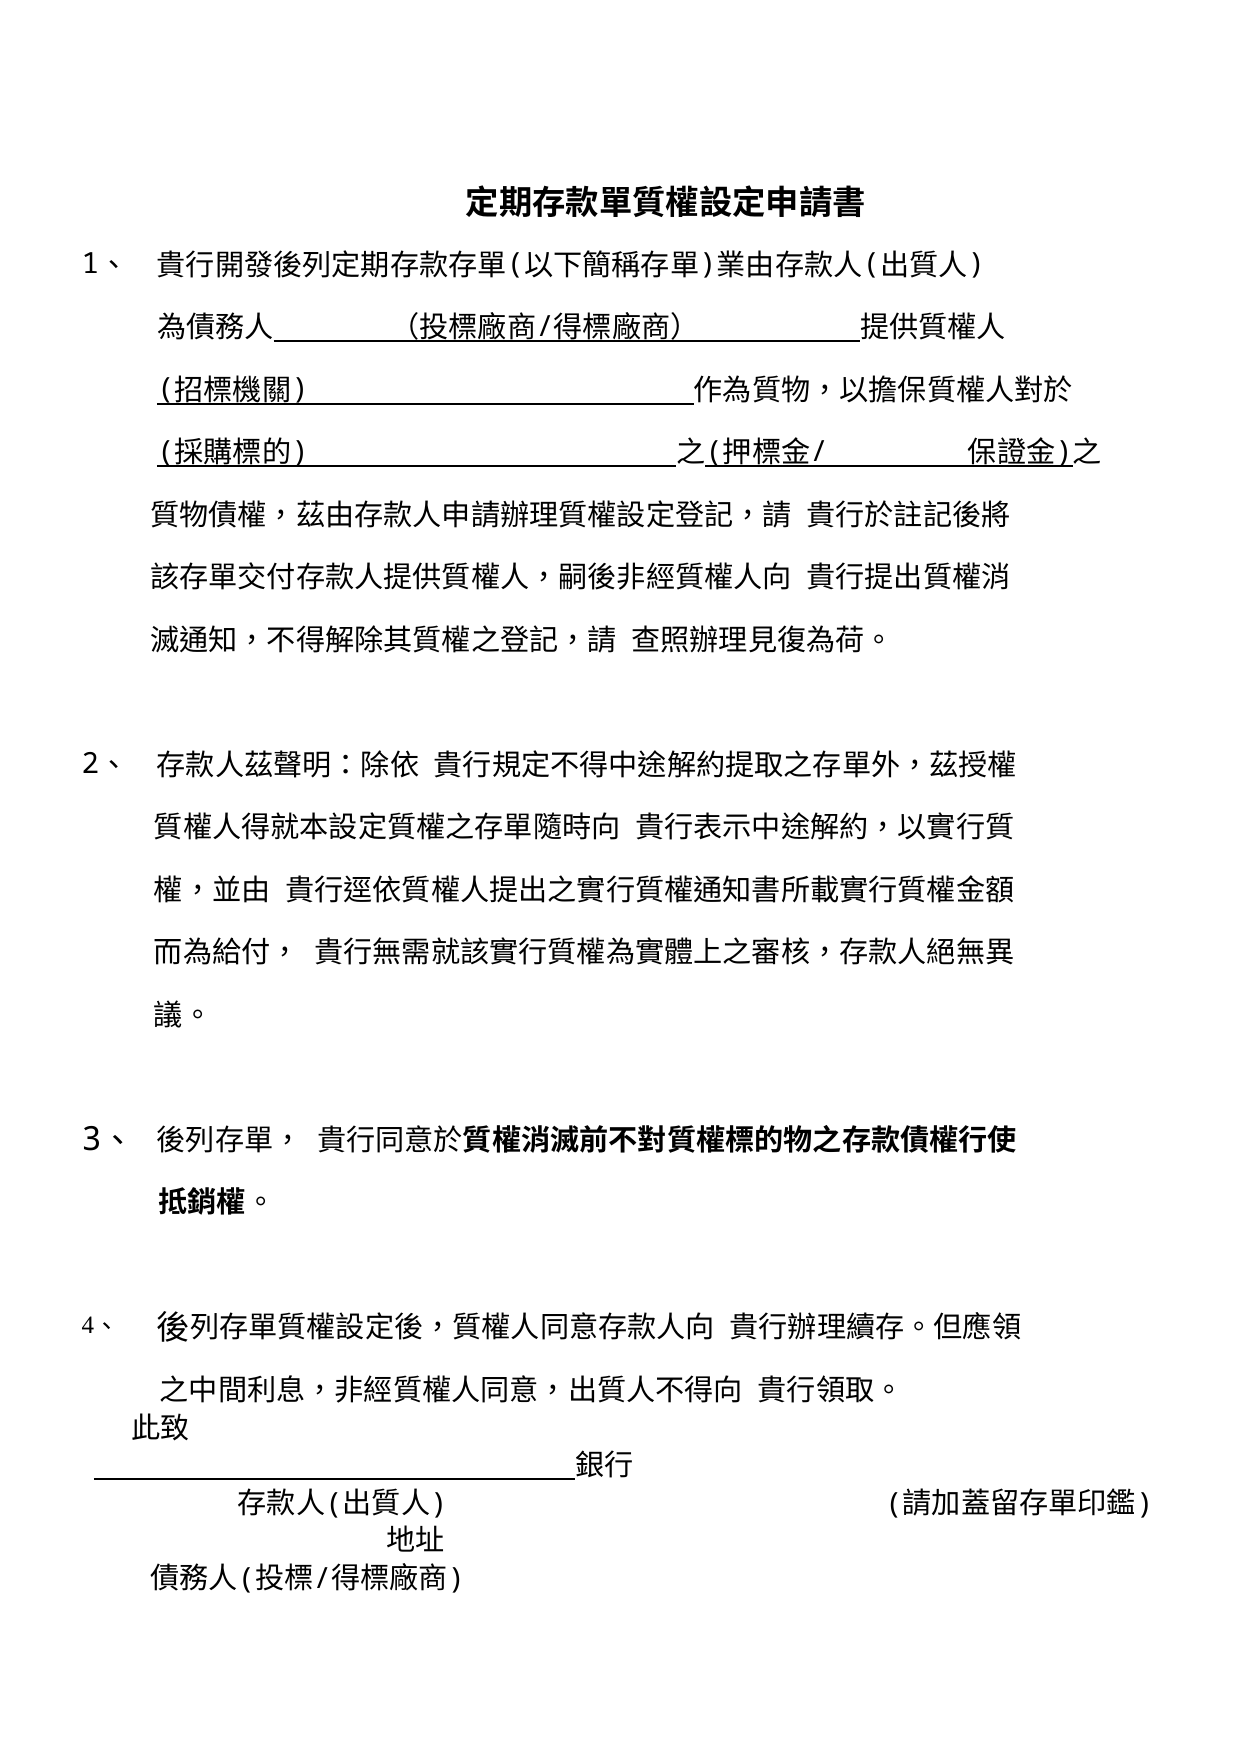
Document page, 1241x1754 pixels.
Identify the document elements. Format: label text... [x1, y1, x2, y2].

text 權，並由 貴行逕依質權人提出之實行質權通知書所載實行質權金額 [81, 846, 1162, 908]
text 之中間利息，非經質權人同意，出質人不得向 貴行領取。 [81, 1346, 1162, 1408]
text 地址 [287, 1521, 1166, 1558]
text 此致 [131, 1408, 1166, 1446]
list 後列存單質權設定後，質權人同意存款人向 貴行辦理續存。但應領 [187, 1283, 1162, 1346]
text 銀行 [94, 1446, 1166, 1483]
text 定期存款單質權設定申請書 [187, 158, 1144, 221]
text 抵銷權。 [81, 1158, 1162, 1221]
text 質物債權，茲由存款人申請辦理質權設定登記，請 貴行於註記後將 [148, 471, 1162, 533]
list 後列存單， 貴行同意於質權消滅前不對質權標的物之存款債權行使 [187, 1096, 1162, 1158]
text 滅通知，不得解除其質權之登記，請 查照辦理見復為荷。 [148, 596, 1162, 658]
text 存款人(出質人) (請加蓋留存單印鑑) [237, 1483, 1166, 1521]
text 質權人得就本設定質權之存單隨時向 貴行表示中途解約，以實行質 [81, 783, 1162, 846]
text (招標機關) 作為質物，以擔保質權人對於 [157, 346, 1207, 408]
text 議。 [81, 971, 1162, 1033]
text (採購標的) 之(押標金/ 保證金)之 [157, 408, 1216, 471]
text 債務人(投標/得標廠商) [150, 1558, 1166, 1596]
list 存款人茲聲明：除依 貴行規定不得中途解約提取之存單外，茲授權 [187, 721, 1162, 783]
list 貴行開發後列定期存款存單(以下簡稱存單)業由存款人(出質人) [187, 221, 1197, 283]
text 而為給付， 貴行無需就該實行質權為實體上之審核，存款人絕無異 [81, 908, 1162, 971]
text 為債務人 （投標廠商/得標廠商） 提供質權人 [157, 283, 1207, 346]
text 該存單交付存款人提供質權人，嗣後非經質權人向 貴行提出質權消 [148, 533, 1162, 596]
